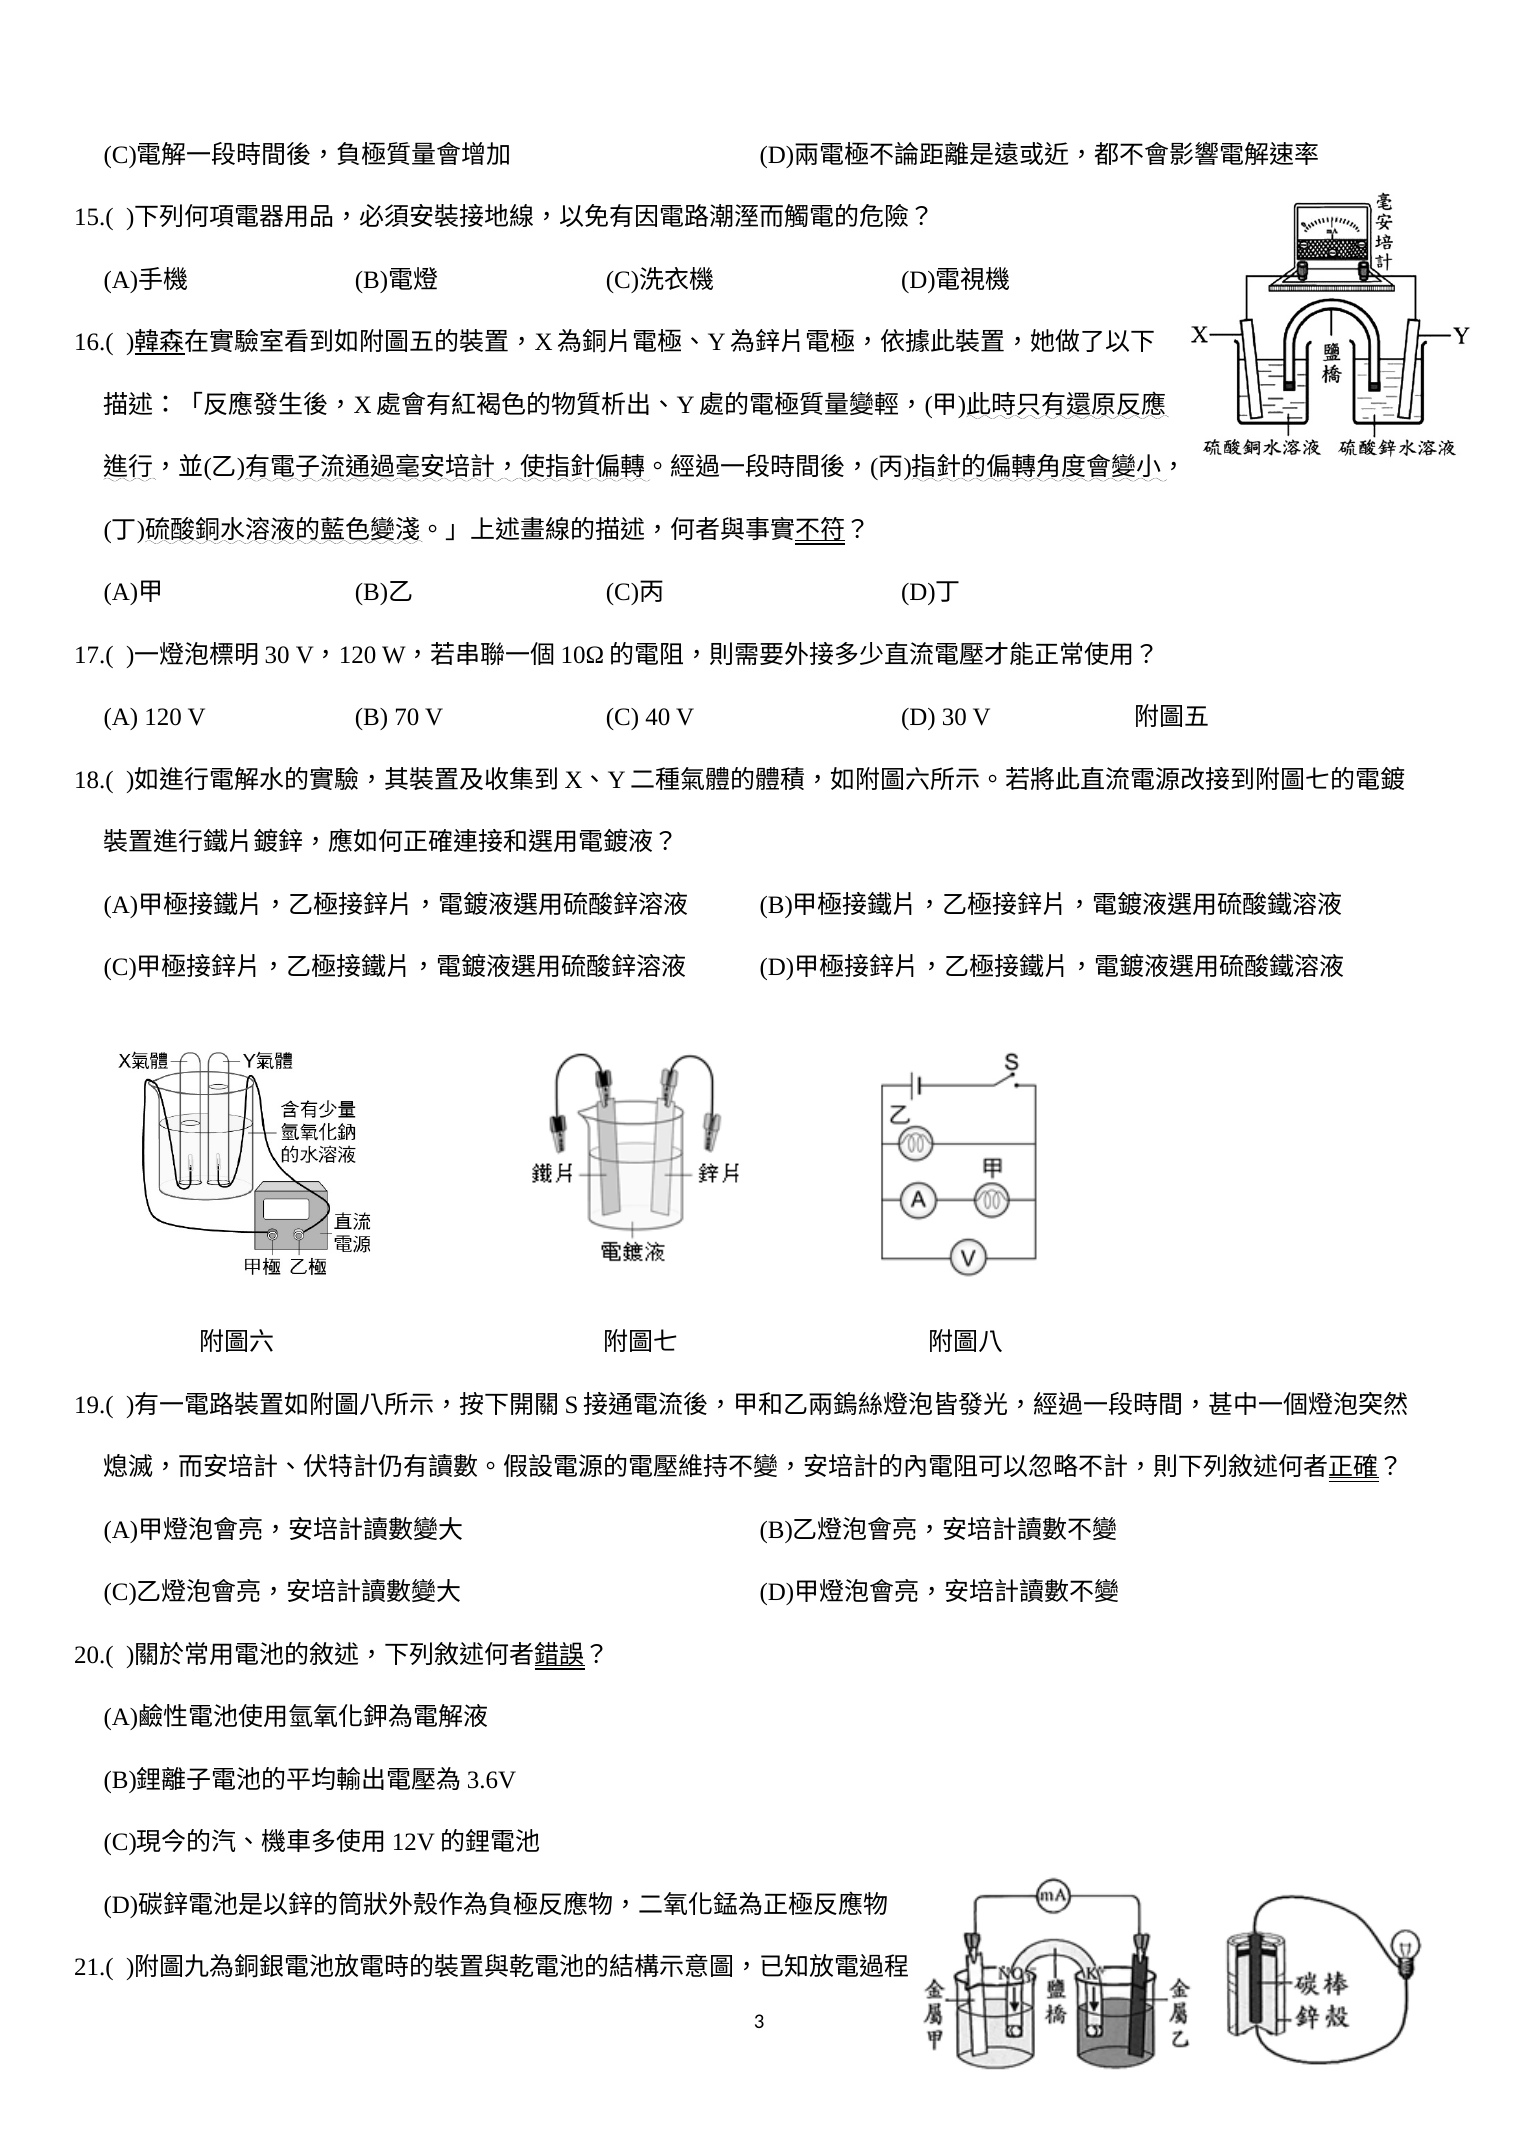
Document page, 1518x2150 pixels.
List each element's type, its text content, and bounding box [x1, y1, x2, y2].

text 19.( )有一電路裝置如附圖八所示，按下開關S接通電流後，甲和乙兩鎢絲燈泡皆發光，經過一段時間，甚中一個燈泡突然熄滅，而安培計、伏特計仍有讀數。假設電源的電壓維持不變，安培計的內電阻可以忽略不計，則下列敘述何者正確？ [74, 1361, 1429, 1486]
text (D)碳鋅電池是以鋅的筒狀外殼作為負極反應物，二氧化錳為正極反應物 [74, 1861, 1429, 1923]
text 16.( )韓森在實驗室看到如附圖五的裝置，X為銅片電極、Y為鋅片電極，依據此裝置，她做了以下描述：「反應發生後，X處會有紅褐色的物質析出、Y處的電極質量變輕，(甲)此時只有還原反應進行，並(乙)有電子流通過毫安培計，使指針偏轉。經過一段時間後，(丙)指針的偏轉角度會變小，(丁)硫酸銅水溶液的藍色變淺。」上述畫線的描述，何者與事實不符？ [74, 298, 1429, 548]
text (A)手機 (B)電燈 (C)洗衣機 (D)電視機 [74, 236, 1181, 298]
text (A)鹼性電池使用氫氧化鉀為電解液 [74, 1673, 1429, 1736]
text (A)甲燈泡會亮，安培計讀數變大 (B)乙燈泡會亮，安培計讀數不變 [74, 1486, 1429, 1548]
text (A)甲 (B)乙 (C)丙 (D)丁 [74, 548, 1429, 611]
text (C)電解一段時間後，負極質量會增加 (D)兩電極不論距離是遠或近，都不會影響電解速率 [74, 111, 1429, 173]
text 附圖六 附圖七 附圖八 [74, 1298, 1429, 1361]
text 15.( )下列何項電器用品，必須安裝接地線，以免有因電路潮溼而觸電的危險？ [74, 173, 1429, 236]
text 21.( )附圖九為銅銀電池放電時的裝置與乾電池的結構示意圖，已知放電過程 [74, 1923, 916, 1986]
text (C)乙燈泡會亮，安培計讀數變大 (D)甲燈泡會亮，安培計讀數不變 [74, 1548, 1429, 1611]
text (A)甲極接鐵片，乙極接鋅片，電鍍液選用硫酸鋅溶液 (B)甲極接鐵片，乙極接鋅片，電鍍液選用硫酸鐵溶液 [74, 861, 1429, 923]
text 20.( )關於常用電池的敘述，下列敘述何者錯誤？ [74, 1611, 1429, 1673]
text (B)鋰離子電池的平均輸出電壓為3.6V [74, 1736, 1429, 1798]
text (A) 120 V (B) 70 V (C) 40 V (D) 30 V 附圖五 [74, 673, 1429, 736]
text 18.( )如進行電解水的實驗，其裝置及收集到X、Y二種氣體的體積，如附圖六所示。若將此直流電源改接到附圖七的電鍍裝置進行鐵片鍍鋅，應如何正確連接和選用電鍍液？ [74, 736, 1429, 861]
text 17.( )一燈泡標明30 V，120 W，若串聯一個10Ω的電阻，則需要外接多少直流電壓才能正常使用？ [74, 611, 1429, 673]
text (C)甲極接鋅片，乙極接鐵片，電鍍液選用硫酸鋅溶液 (D)甲極接鋅片，乙極接鐵片，電鍍液選用硫酸鐵溶液 [74, 923, 1429, 986]
text (C)現今的汽、機車多使用12V的鋰電池 [74, 1798, 1429, 1861]
